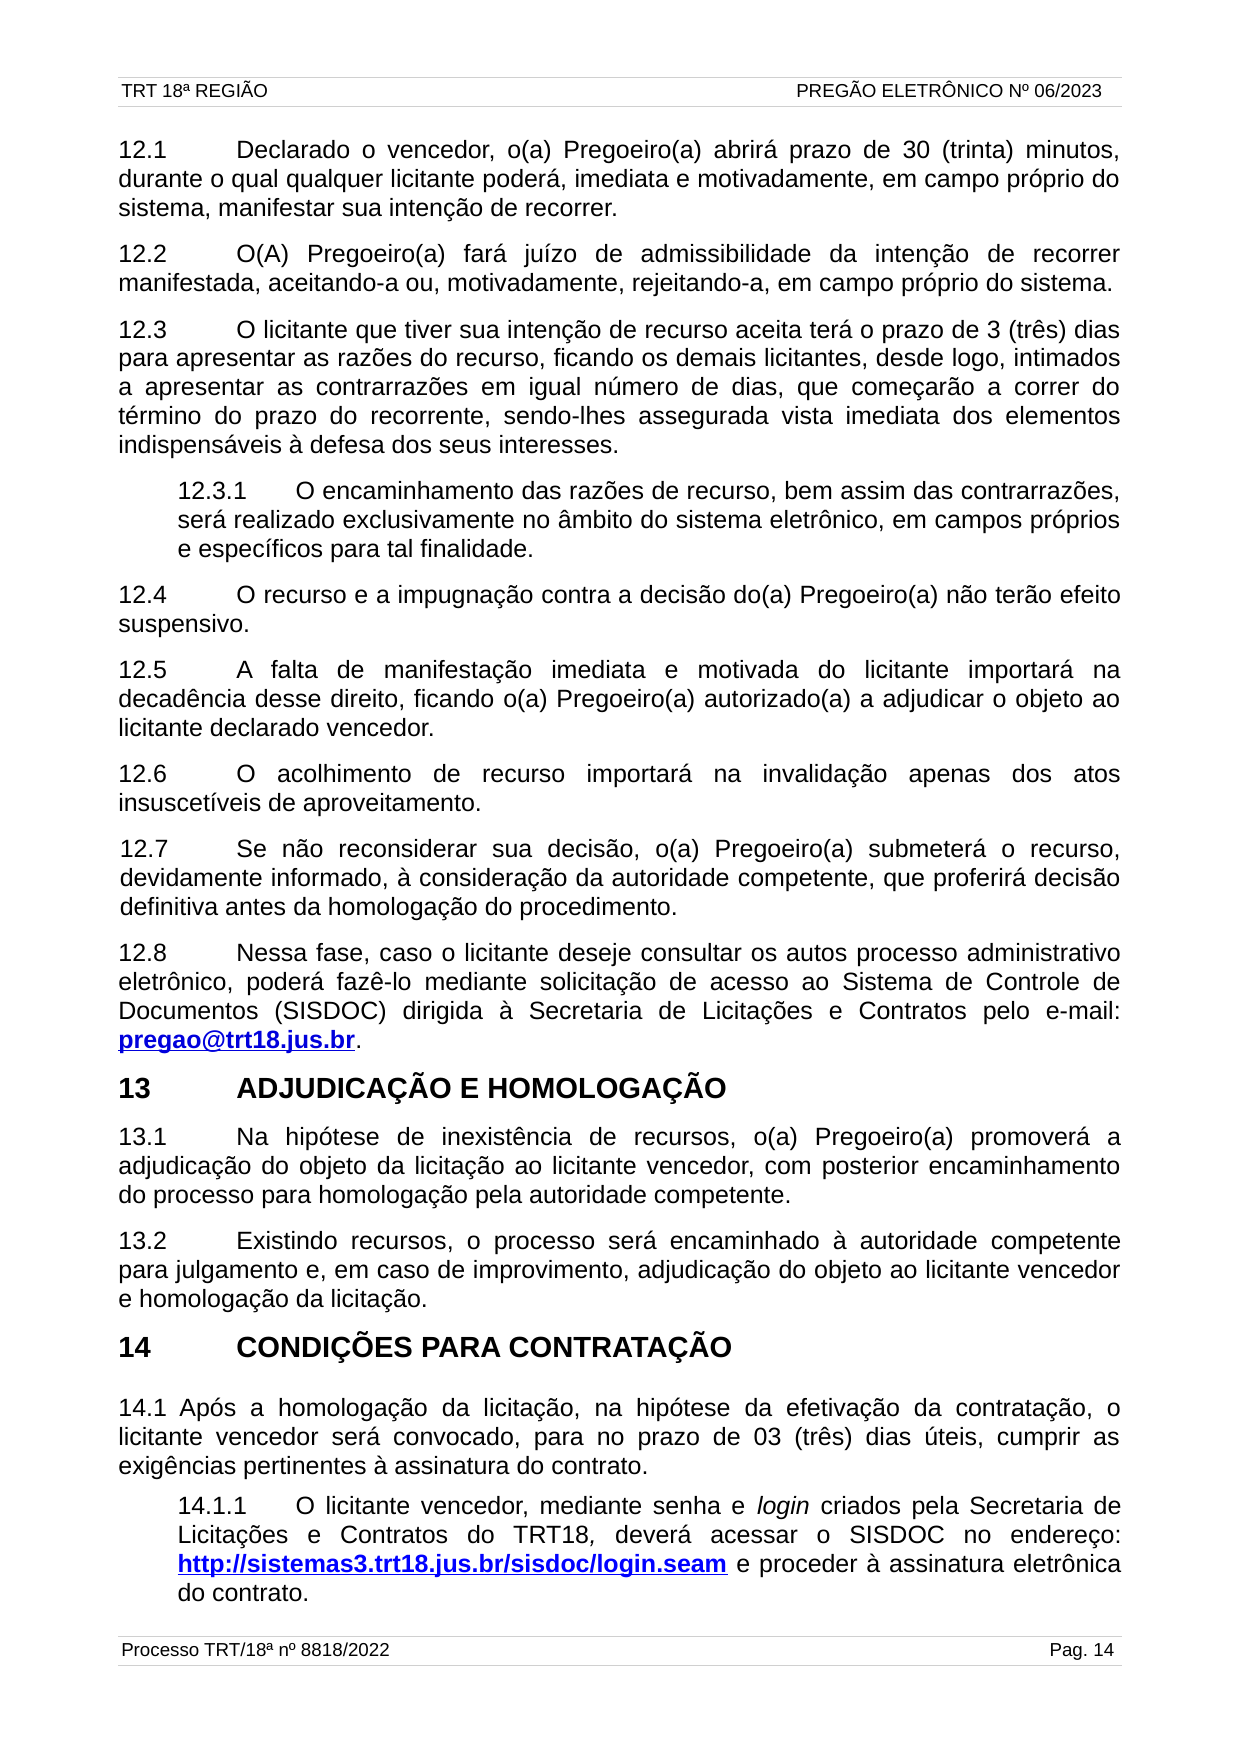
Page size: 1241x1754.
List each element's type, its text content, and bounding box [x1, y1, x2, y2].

text 12.3.1 O encaminhamento das razões de recurso, bem assim das contrarrazões, será realizado exclusivamente no âmbito do sistema eletrônico, em campos próprios e específicos para tal finalidade. [177, 476, 1122, 562]
text 13.2 Existindo recursos, o processo será encaminhado à autoridade competente para julgamento e, em caso de improvimento, adjudicação do objeto ao licitante vencedor e homologação da licitação. [118, 1226, 1122, 1313]
text 12.3 O licitante que tiver sua intenção de recurso aceita terá o prazo de 3 (três) dias para apresentar as razões do recurso, ficando os demais licitantes, desde logo, intimados a apresentar as contrarrazões em igual número de dias, que começarão a correr do término do prazo do recorrente, sendo-lhes assegurada vista imediata dos elementos indispensáveis à defesa dos seus interesses. [118, 315, 1122, 458]
text 14.1.1 O licitante vencedor, mediante senha e login criados pela Secretaria de Licitações e Contratos do TRT18, deverá acessar o SISDOC no endereço: http://sistemas3.trt18.jus.br/sisdoc/login.seam e proceder à assinatura eletrônica do contrato. [177, 1491, 1122, 1606]
text 12.4 O recurso e a impugnação contra a decisão do(a) Pregoeiro(a) não terão efeito suspensivo. [118, 580, 1122, 638]
text 13.1 Na hipótese de inexistência de recursos, o(a) Pregoeiro(a) promoverá a adjudicação do objeto da licitação ao licitante vencedor, com posterior encaminhamento do processo para homologação pela autoridade competente. [118, 1122, 1122, 1209]
text 12.8 Nessa fase, caso o licitante deseje consultar os autos processo administrativo eletrônico, poderá fazê-lo mediante solicitação de acesso ao Sistema de Controle de Documentos (SISDOC) dirigida à Secretaria de Licitações e Contratos pelo e-mail: pregao@trt18.jus.br. [118, 938, 1122, 1053]
text 12.1 Declarado o vencedor, o(a) Pregoeiro(a) abrirá prazo de 30 (trinta) minutos, durante o qual qualquer licitante poderá, imediata e motivadamente, em campo próprio do sistema, manifestar sua intenção de recorrer. [118, 136, 1122, 222]
text 12.7 Se não reconsiderar sua decisão, o(a) Pregoeiro(a) submeterá o recurso, devidamente informado, à consideração da autoridade competente, que proferirá decisão definitiva antes da homologação do procedimento. [119, 834, 1122, 921]
text 14.1 Após a homologação da licitação, na hipótese da efetivação da contratação, o licitante vencedor será convocado, para no prazo de 03 (três) dias úteis, cumprir as exigências pertinentes à assinatura do contrato. [118, 1393, 1122, 1479]
text 13 ADJUDICAÇÃO E HOMOLOGAÇÃO [118, 1071, 1122, 1105]
text 12.6 O acolhimento de recurso importará na invalidação apenas dos atos insuscetíveis de aproveitamento. [118, 759, 1122, 817]
text 12.5 A falta de manifestação imediata e motivada do licitante importará na decadência desse direito, ficando o(a) Pregoeiro(a) autorizado(a) a adjudicar o objeto ao licitante declarado vencedor. [118, 655, 1122, 742]
text 14 CONDIÇÕES PARA CONTRATAÇÃO [118, 1330, 1122, 1364]
text 12.2 O(A) Pregoeiro(a) fará juízo de admissibilidade da intenção de recorrer manifestada, aceitando-a ou, motivadamente, rejeitando-a, em campo próprio do sistema. [118, 239, 1122, 297]
